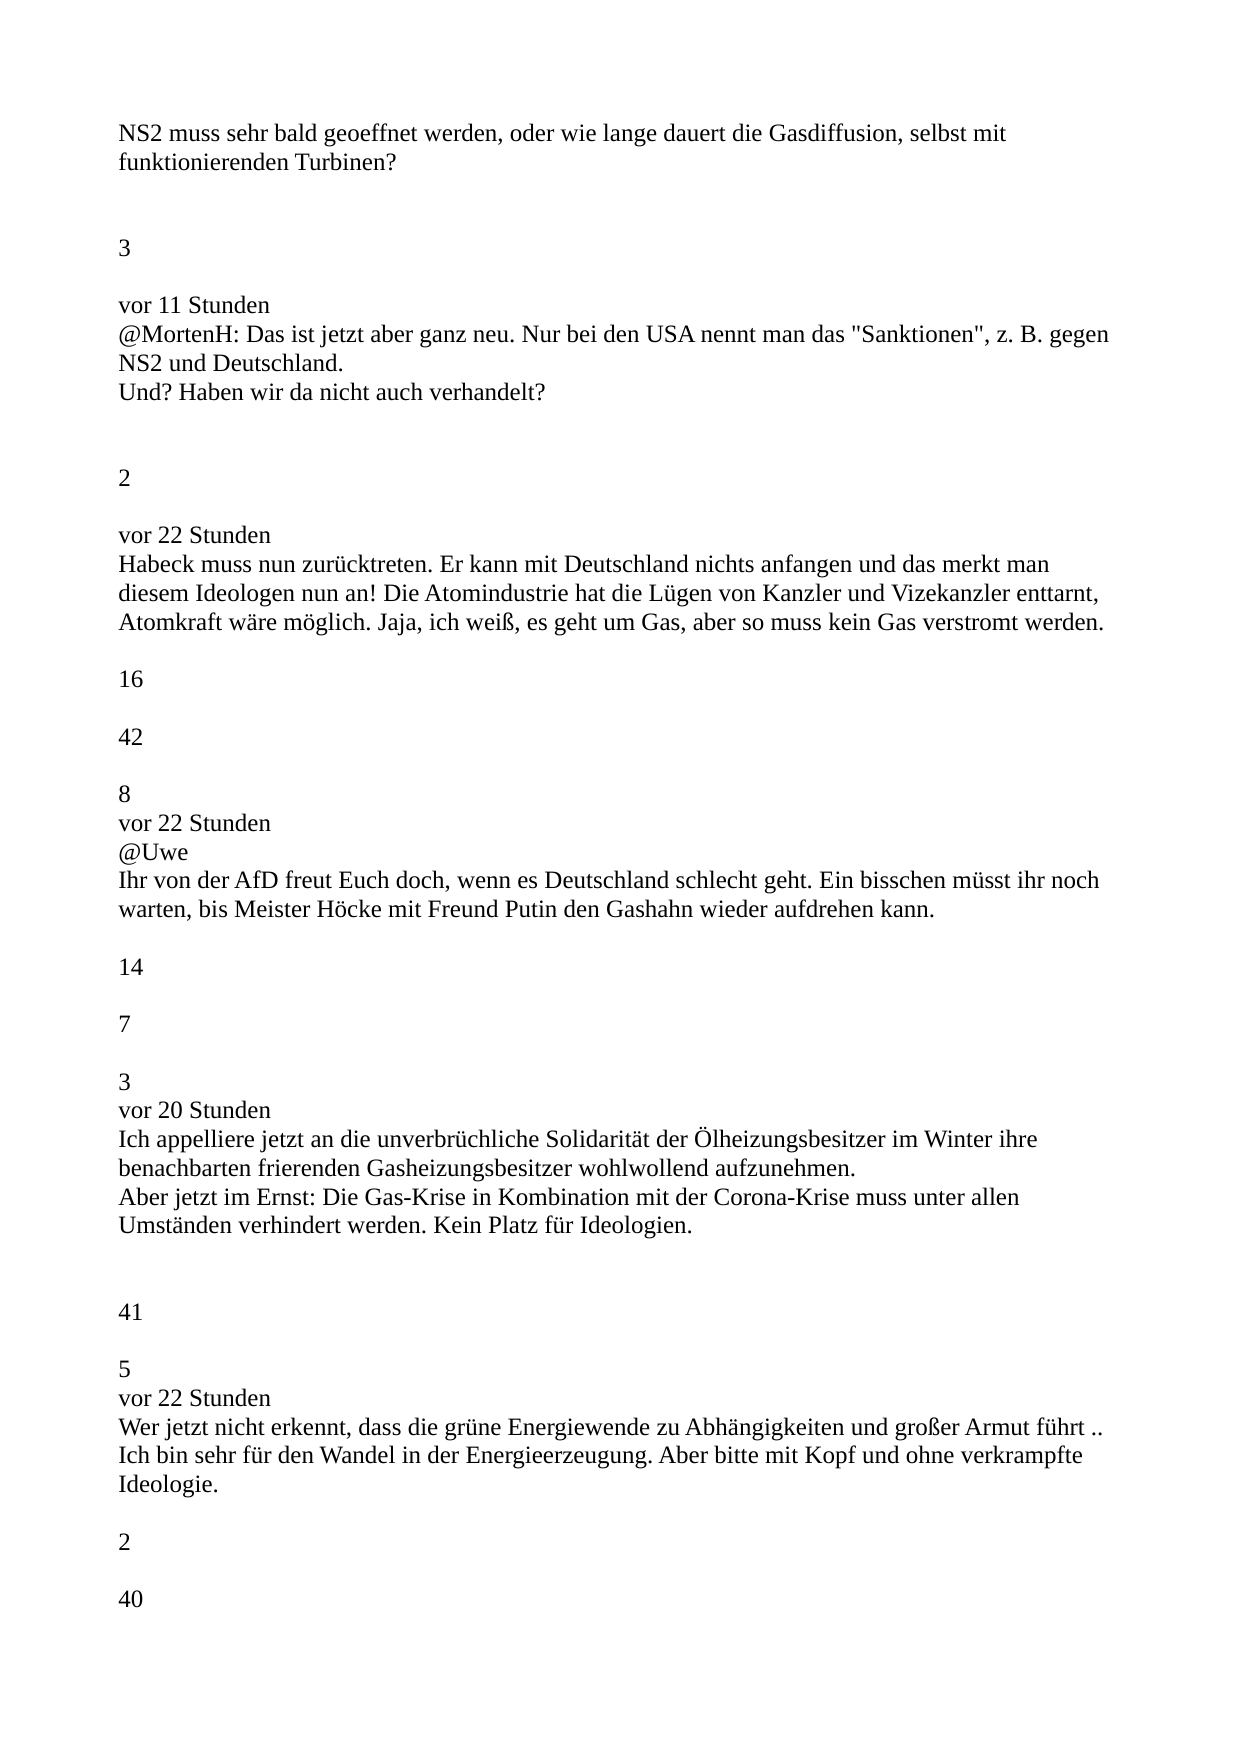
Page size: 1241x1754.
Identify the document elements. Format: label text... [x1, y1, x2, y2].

text Aber jetzt im Ernst: Die Gas-Krise in Kombination mit der Corona-Krise muss unter allen Umständen verhindert werden. Kein Platz für Ideologien. [118, 1182, 1122, 1239]
text 41 [118, 1297, 1122, 1326]
text Ihr von der AfD freut Euch doch, wenn es Deutschland schlecht geht. Ein bisschen müsst ihr noch warten, bis Meister Höcke mit Freund Putin den Gashahn wieder aufdrehen kann. [118, 866, 1122, 923]
text vor 20 Stunden [118, 1096, 1122, 1124]
text vor 22 Stunden [118, 1383, 1122, 1412]
text Und? Haben wir da nicht auch verhandelt? [118, 377, 1122, 406]
text vor 22 Stunden [118, 521, 1122, 549]
text 16 [118, 664, 1122, 693]
text 3 [118, 1067, 1122, 1096]
text 40 [118, 1584, 1122, 1613]
text @MortenH: Das ist jetzt aber ganz neu. Nur bei den USA nennt man das "Sanktionen", z. B. gegen NS2 und Deutschland. [118, 319, 1122, 377]
text NS2 muss sehr bald geoeffnet werden, oder wie lange dauert die Gasdiffusion, selbst mit funktionierenden Turbinen? [118, 118, 1122, 176]
text vor 22 Stunden [118, 808, 1122, 837]
text 8 [118, 779, 1122, 808]
text Ich bin sehr für den Wandel in der Energieerzeugung. Aber bitte mit Kopf und ohne verkrampfte Ideologie. [118, 1441, 1122, 1498]
text 3 [118, 233, 1122, 262]
text vor 11 Stunden [118, 291, 1122, 319]
text Wer jetzt nicht erkennt, dass die grüne Energiewende zu Abhängigkeiten und großer Armut führt .. [118, 1412, 1122, 1441]
text 14 [118, 952, 1122, 981]
text 7 [118, 1009, 1122, 1038]
text 5 [118, 1354, 1122, 1383]
text @Uwe [118, 837, 1122, 866]
text Habeck muss nun zurücktreten. Er kann mit Deutschland nichts anfangen und das merkt man diesem Ideologen nun an! Die Atomindustrie hat die Lügen von Kanzler und Vizekanzler enttarnt, Atomkraft wäre möglich. Jaja, ich weiß, es geht um Gas, aber so muss kein Gas verstromt werden. [118, 549, 1122, 636]
text Ich appelliere jetzt an die unverbrüchliche Solidarität der Ölheizungsbesitzer im Winter ihre benachbarten frierenden Gasheizungsbesitzer wohlwollend aufzunehmen. [118, 1124, 1122, 1182]
text 2 [118, 463, 1122, 492]
text 42 [118, 722, 1122, 751]
text 2 [118, 1527, 1122, 1556]
